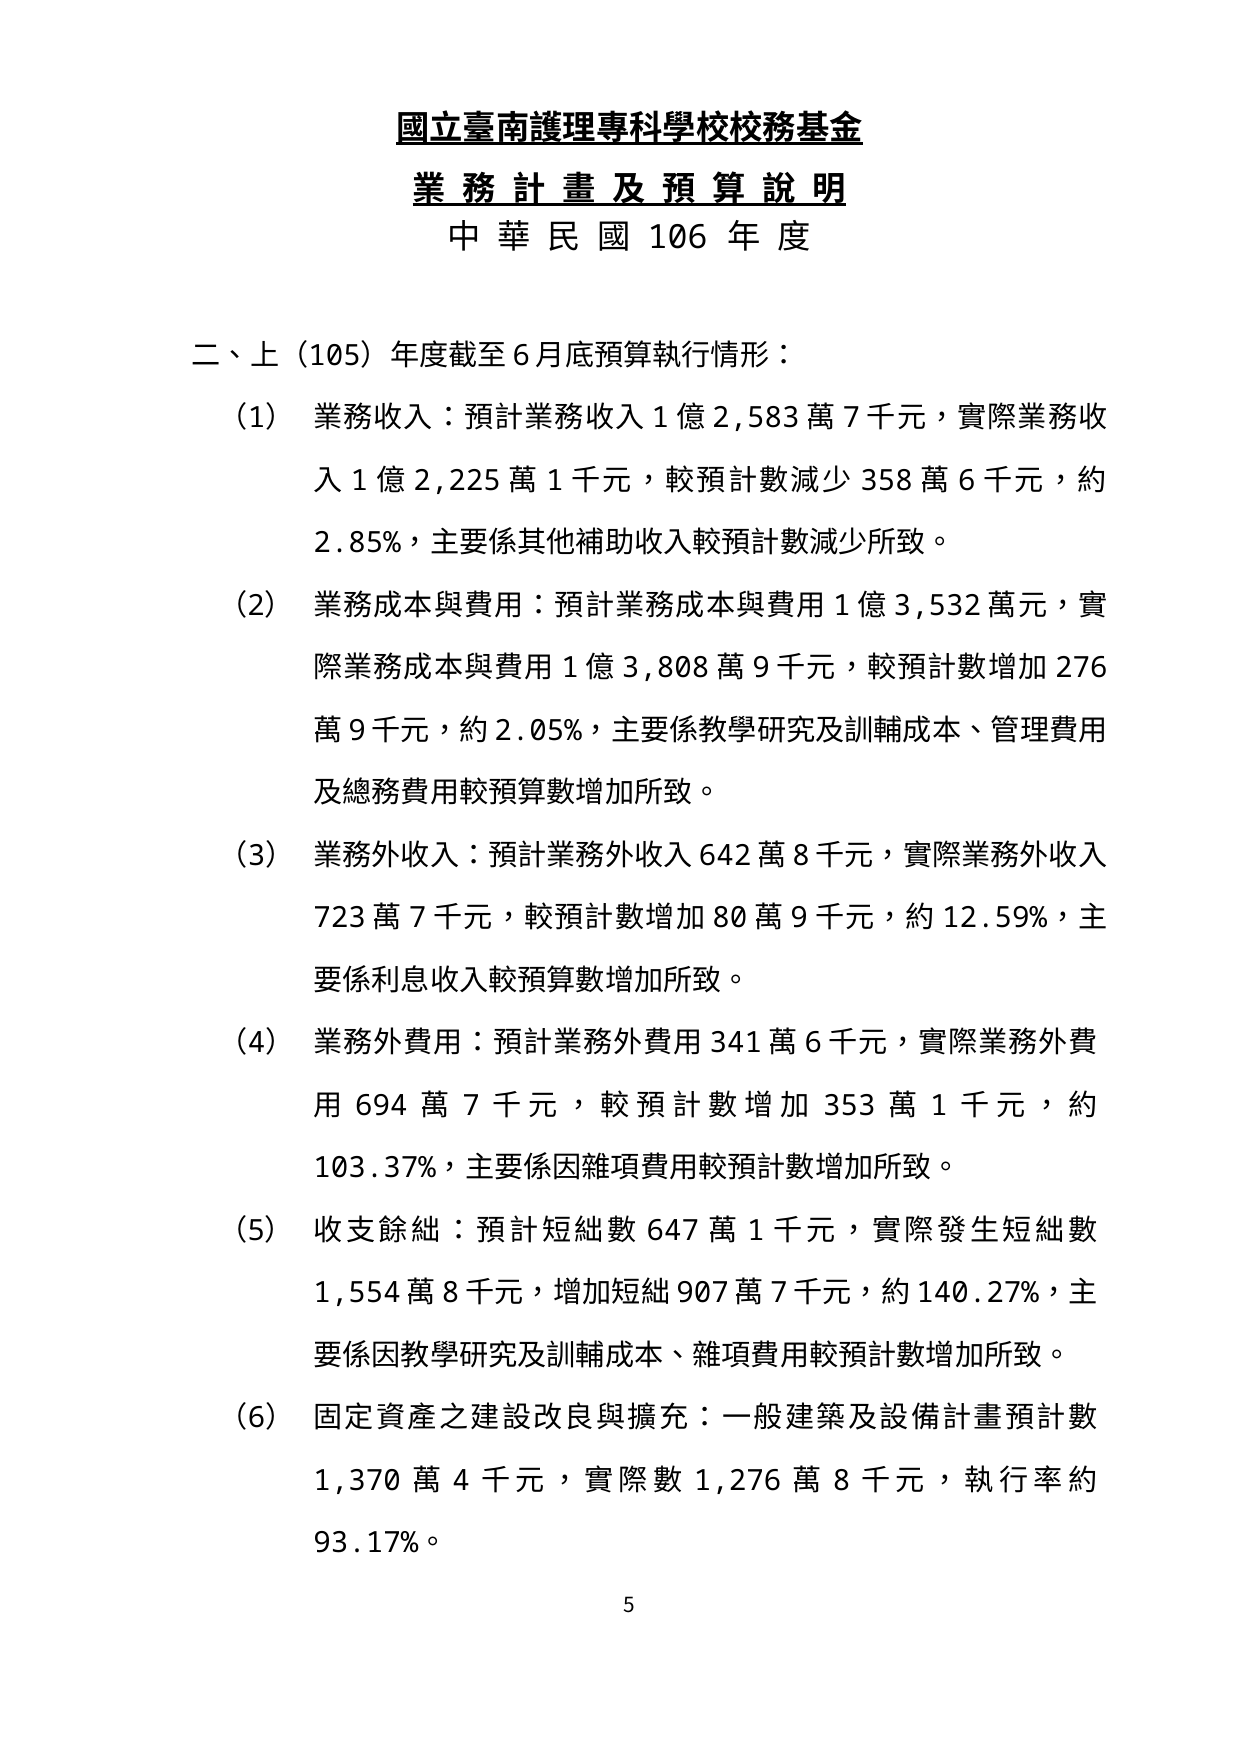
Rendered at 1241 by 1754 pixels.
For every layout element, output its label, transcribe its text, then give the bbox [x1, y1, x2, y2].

text 二、上（105）年度截至6月底預算執行情形： [191, 311, 1108, 373]
list 業務外費用：預計業務外費用341萬6千元，實際業務外費用694萬7千元，較預計數增加353萬1千元，約103.37%，主要係因雜項費用較預計數增加所致。 [218, 998, 1098, 1186]
list 收支餘絀：預計短絀數647萬1千元，實際發生短絀數1,554萬8千元，增加短絀907萬7千元，約140.27%，主要係因教學研究及訓輔成本、雜項費用較預計數增加所致。 [218, 1186, 1098, 1373]
list 固定資產之建設改良與擴充：一般建築及設備計畫預計數1,370萬4千元，實際數1,276萬8千元，執行率約93.17%。 [218, 1373, 1098, 1561]
list 業務成本與費用：預計業務成本與費用1億3,532萬元，實際業務成本與費用1億3,808萬9千元，較預計數增加276萬9千元，約2.05%，主要係教學研究及訓輔成本、管理費用及總務費用較預算數增加所致。 [218, 561, 1108, 811]
list 業務收入：預計業務收入1億2,583萬7千元，實際業務收入1億2,225萬1千元，較預計數減少358萬6千元，約2.85%，主要係其他補助收入較預計數減少所致。 [218, 373, 1108, 561]
list 業務外收入：預計業務外收入642萬8千元，實際業務外收入723萬7千元，較預計數增加80萬9千元，約12.59%，主要係利息收入較預算數增加所致。 [218, 811, 1108, 998]
